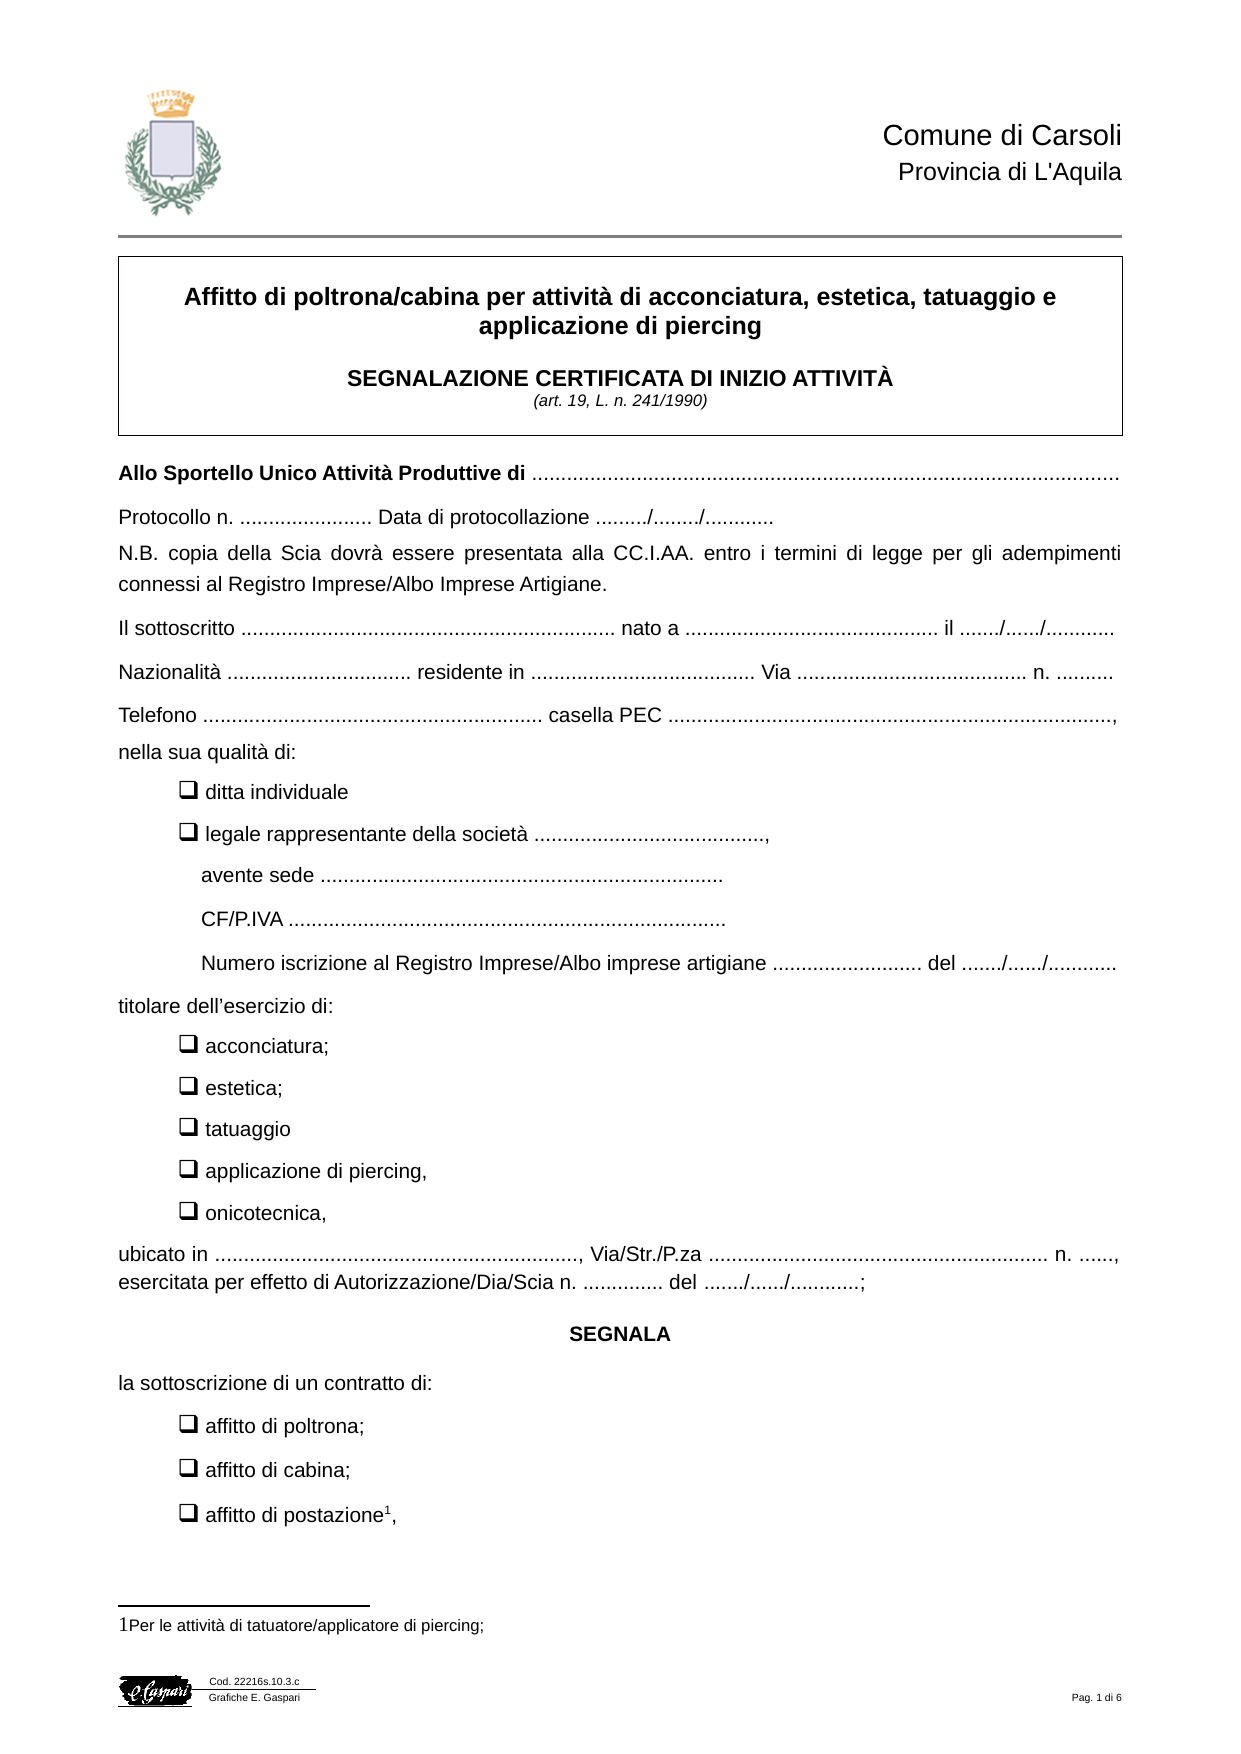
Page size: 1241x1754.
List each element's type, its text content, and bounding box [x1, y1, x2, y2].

text  affitto di postazione, [177, 1503, 1122, 1528]
picture [122, 87, 224, 118]
picture [118, 1674, 192, 1706]
text titolare dell’esercizio di: [118, 994, 1122, 1018]
text N.B. copia della Scia dovrà essere presentata alla CC.I.AA. entro i termini di legge per gli adempimenti connessi al Registro Imprese/Albo Imprese Artigiane. [118, 541, 1122, 596]
text Protocollo n. ....................... Data di protocollazione ........./......../............ [118, 505, 1122, 529]
text CF/P.IVA ............................................................................ [201, 907, 1122, 931]
text Numero iscrizione al Registro Imprese/Albo imprese artigiane .......................... del ......./....../............ [201, 950, 1122, 974]
text  affitto di cabina; [177, 1458, 1122, 1483]
text Telefono ........................................................... casella PEC ............................................................................., [118, 703, 1122, 727]
text Nazionalità ................................ residente in ....................................... Via ........................................ n. .......... [118, 659, 1122, 683]
text  legale rappresentante della società ........................................, [177, 821, 1122, 846]
text la sottoscrizione di un contratto di: [118, 1371, 1122, 1395]
text  acconciatura; [177, 1034, 1122, 1059]
text  onicotecnica, [177, 1201, 1122, 1226]
text nella sua qualità di: [118, 740, 1122, 764]
text Provincia di L'Aquila [118, 157, 1122, 185]
text  estetica; [177, 1076, 1122, 1101]
text ubicato in ..............................................................., Via/Str./P.za ........................................................... n. ......, esercitata per effetto di Autorizzazione/Dia/Scia n. .............. del ......./....../............; [118, 1242, 1122, 1294]
text SEGNALA [118, 1322, 1122, 1346]
text Per le attività di tatuatore/applicatore di piercing; [118, 1612, 1122, 1636]
text avente sede ...................................................................... [201, 863, 1122, 887]
picture [122, 152, 224, 157]
text Allo Sportello Unico Attività Produttive di [118, 461, 1122, 485]
table_header Affitto di poltrona/cabina per attività di acconciatura, estetica, tatuaggio e applicazione di piercing SEGNALAZIONE CERTIFICATA DI INIZIO ATTIVITÀ (art. 19, L. n. 241/1990) [119, 257, 1122, 435]
text  applicazione di piercing, [177, 1159, 1122, 1184]
picture [122, 185, 224, 219]
text  affitto di poltrona; [177, 1414, 1122, 1439]
text Comune di Carsoli [118, 118, 1122, 152]
text  tatuaggio [177, 1117, 1122, 1142]
text  ditta individuale [177, 780, 1122, 805]
text Il sottoscritto ................................................................. nato a ............................................ il ......./....../............ [118, 616, 1122, 640]
